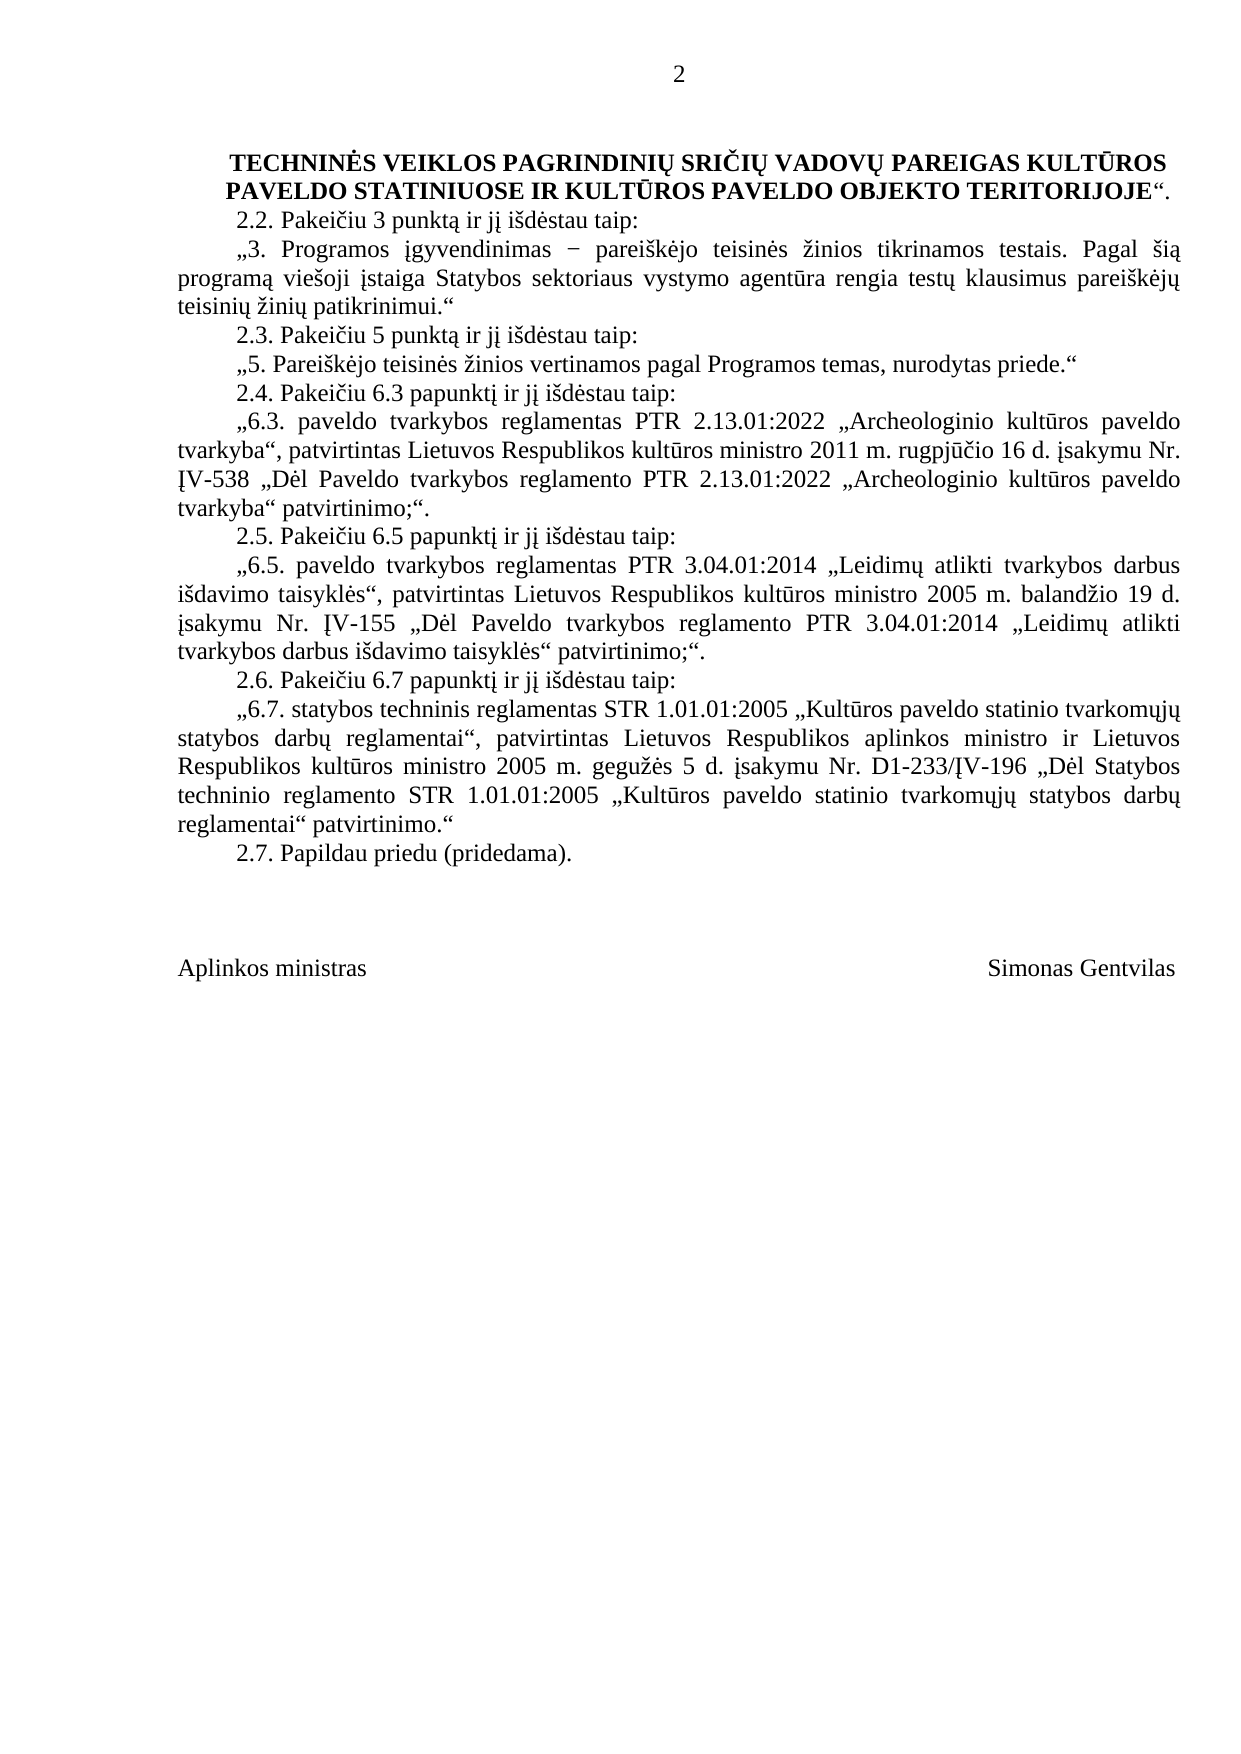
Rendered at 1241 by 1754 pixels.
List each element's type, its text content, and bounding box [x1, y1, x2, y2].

text Aplinkos ministras Simonas Gentvilas [177, 953, 1181, 981]
text TECHNINĖS VEIKLOS PAGRINDINIŲ SRIČIŲ VADOVŲ PAREIGAS KULTŪROS PAVELDO STATINIUOSE IR KULTŪROS PAVELDO OBJEKTO TERITORIJOJE“. [215, 148, 1181, 205]
text 2.6. Pakeičiu 6.7 papunktį ir jį išdėstau taip: [177, 665, 1181, 694]
text 2.5. Pakeičiu 6.5 papunktį ir jį išdėstau taip: [177, 521, 1181, 550]
text „5. Pareiškėjo teisinės žinios vertinamos pagal Programos temas, nurodytas priede.“ [177, 349, 1181, 378]
text „6.3. paveldo tvarkybos reglamentas PTR 2.13.01:2022 „Archeologinio kultūros paveldo tvarkyba“, patvirtintas Lietuvos Respublikos kultūros ministro 2011 m. rugpjūčio 16 d. įsakymu Nr. ĮV-538 „Dėl Paveldo tvarkybos reglamento PTR 2.13.01:2022 „Archeologinio kultūros paveldo tvarkyba“ patvirtinimo;“. [177, 406, 1181, 521]
text 2.3. Pakeičiu 5 punktą ir jį išdėstau taip: [177, 320, 1181, 349]
text „6.5. paveldo tvarkybos reglamentas PTR 3.04.01:2014 „Leidimų atlikti tvarkybos darbus išdavimo taisyklės“, patvirtintas Lietuvos Respublikos kultūros ministro 2005 m. balandžio 19 d. įsakymu Nr. ĮV-155 „Dėl Paveldo tvarkybos reglamento PTR 3.04.01:2014 „Leidimų atlikti tvarkybos darbus išdavimo taisyklės“ patvirtinimo;“. [177, 550, 1181, 665]
text 2.7. Papildau priedu (pridedama). [177, 838, 1181, 866]
text 2.4. Pakeičiu 6.3 papunktį ir jį išdėstau taip: [177, 378, 1181, 406]
text 2.2. Pakeičiu 3 punktą ir jį išdėstau taip: [177, 205, 1181, 234]
text „3. Programos įgyvendinimas − pareiškėjo teisinės žinios tikrinamos testais. Pagal šią programą viešoji įstaiga Statybos sektoriaus vystymo agentūra rengia testų klausimus pareiškėjų teisinių žinių patikrinimui.“ [177, 234, 1181, 320]
text „6.7. statybos techninis reglamentas STR 1.01.01:2005 „Kultūros paveldo statinio tvarkomųjų statybos darbų reglamentai“, patvirtintas Lietuvos Respublikos aplinkos ministro ir Lietuvos Respublikos kultūros ministro 2005 m. gegužės 5 d. įsakymu Nr. D1-233/ĮV-196 „Dėl Statybos techninio reglamento STR 1.01.01:2005 „Kultūros paveldo statinio tvarkomųjų statybos darbų reglamentai“ patvirtinimo.“ [177, 694, 1181, 838]
